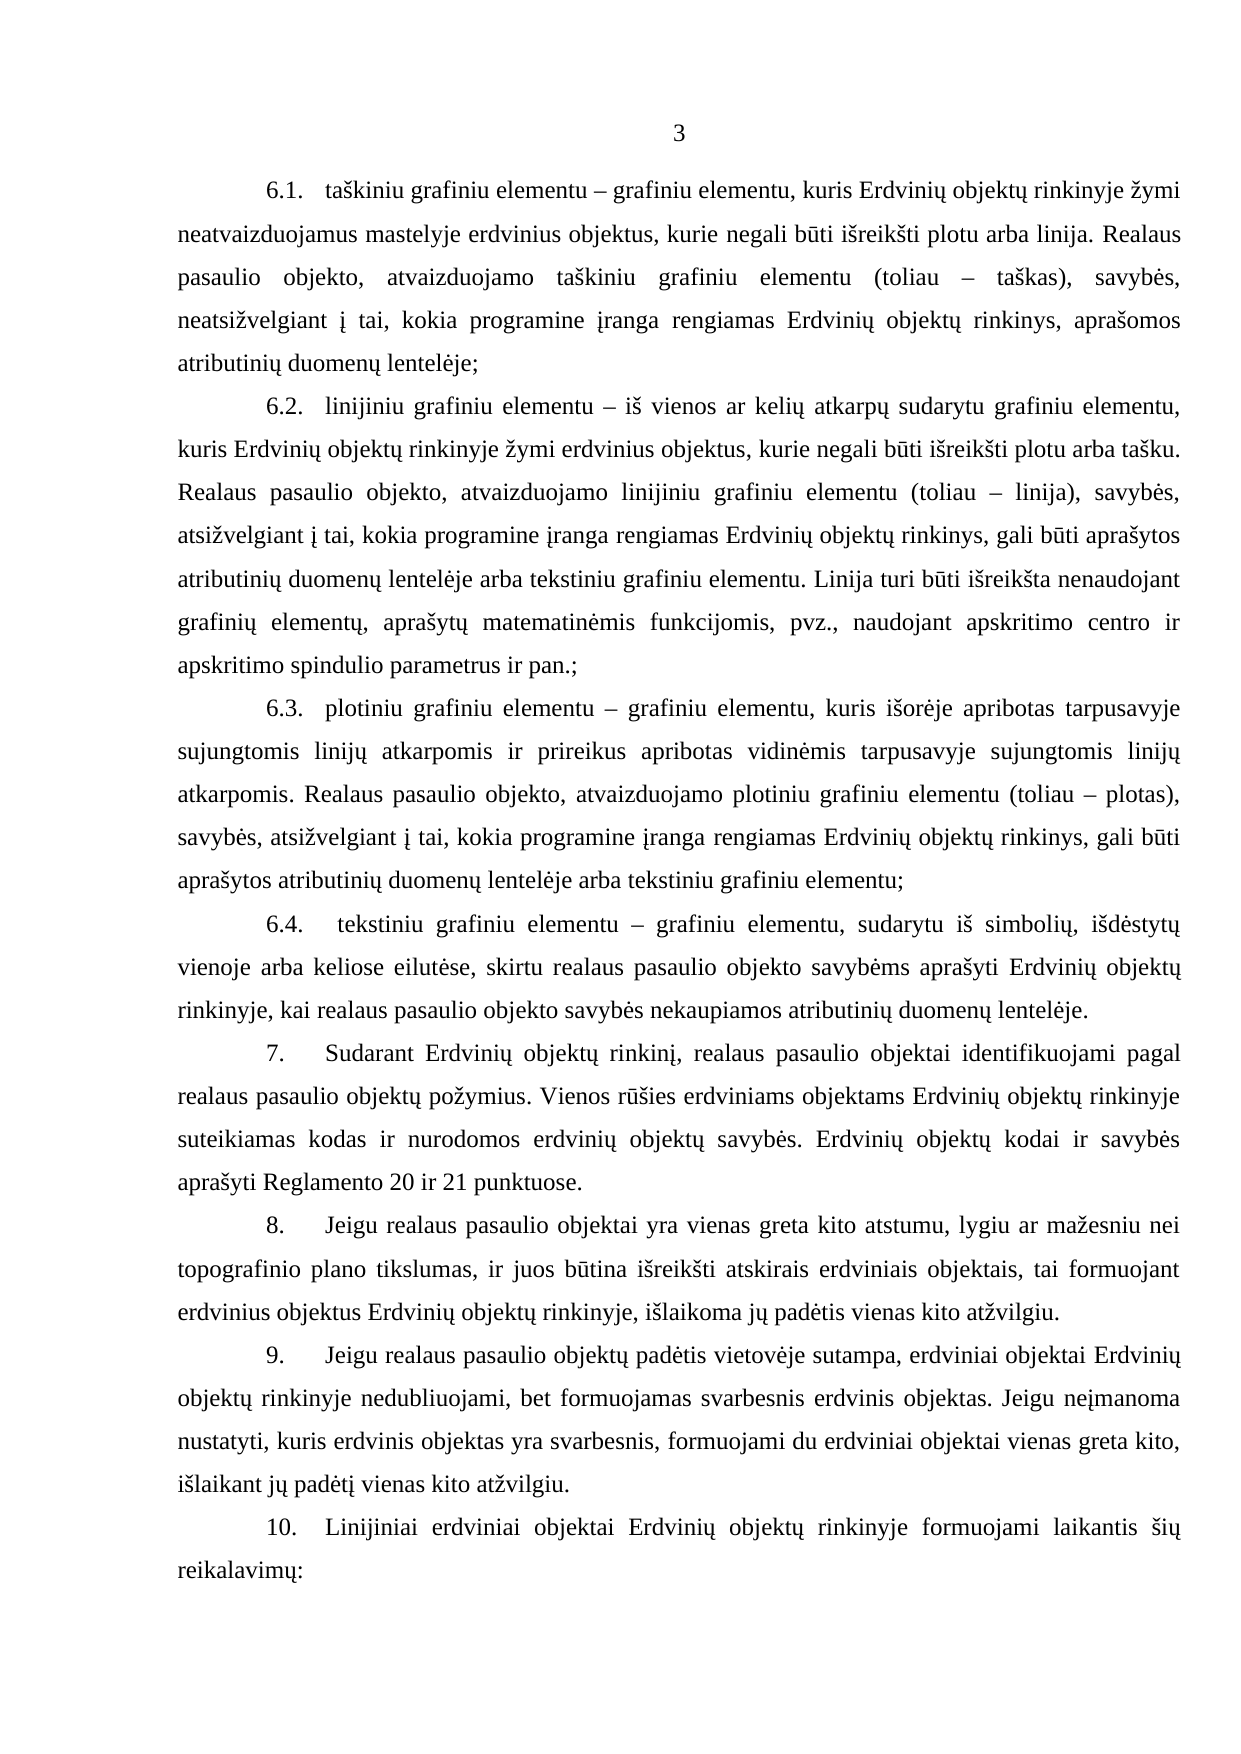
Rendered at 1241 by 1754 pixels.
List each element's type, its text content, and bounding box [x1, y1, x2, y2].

text 10. Linijiniai erdviniai objektai Erdvinių objektų rinkinyje formuojami laikantis šių reikalavimų: [177, 1512, 1181, 1584]
text 8. Jeigu realaus pasaulio objektai yra vienas greta kito atstumu, lygiu ar mažesniu nei topografinio plano tikslumas, ir juos būtina išreikšti atskirais erdviniais objektais, tai formuojant erdvinius objektus Erdvinių objektų rinkinyje, išlaikoma jų padėtis vienas kito atžvilgiu. [177, 1211, 1181, 1326]
text 6.1. taškiniu grafiniu elementu – grafiniu elementu, kuris Erdvinių objektų rinkinyje žymi neatvaizduojamus mastelyje erdvinius objektus, kurie negali būti išreikšti plotu arba linija. Realaus pasaulio objekto, atvaizduojamo taškiniu grafiniu elementu (toliau – taškas), savybės, neatsižvelgiant į tai, kokia programine įranga rengiamas Erdvinių objektų rinkinys, aprašomos atributinių duomenų lentelėje; [177, 176, 1181, 377]
text 6.2. linijiniu grafiniu elementu – iš vienos ar kelių atkarpų sudarytu grafiniu elementu, kuris Erdvinių objektų rinkinyje žymi erdvinius objektus, kurie negali būti išreikšti plotu arba tašku. Realaus pasaulio objekto, atvaizduojamo linijiniu grafiniu elementu (toliau – linija), savybės, atsižvelgiant į tai, kokia programine įranga rengiamas Erdvinių objektų rinkinys, gali būti aprašytos atributinių duomenų lentelėje arba tekstiniu grafiniu elementu. Linija turi būti išreikšta nenaudojant grafinių elementų, aprašytų matematinėmis funkcijomis, pvz., naudojant apskritimo centro ir apskritimo spindulio parametrus ir pan.; [177, 391, 1181, 679]
text 9. Jeigu realaus pasaulio objektų padėtis vietovėje sutampa, erdviniai objektai Erdvinių objektų rinkinyje nedubliuojami, bet formuojamas svarbesnis erdvinis objektas. Jeigu neįmanoma nustatyti, kuris erdvinis objektas yra svarbesnis, formuojami du erdviniai objektai vienas greta kito, išlaikant jų padėtį vienas kito atžvilgiu. [177, 1340, 1181, 1498]
text 6.4. tekstiniu grafiniu elementu – grafiniu elementu, sudarytu iš simbolių, išdėstytų vienoje arba keliose eilutėse, skirtu realaus pasaulio objekto savybėms aprašyti Erdvinių objektų rinkinyje, kai realaus pasaulio objekto savybės nekaupiamos atributinių duomenų lentelėje. [177, 909, 1181, 1024]
text 6.3. plotiniu grafiniu elementu – grafiniu elementu, kuris išorėje apribotas tarpusavyje sujungtomis linijų atkarpomis ir prireikus apribotas vidinėmis tarpusavyje sujungtomis linijų atkarpomis. Realaus pasaulio objekto, atvaizduojamo plotiniu grafiniu elementu (toliau – plotas), savybės, atsižvelgiant į tai, kokia programine įranga rengiamas Erdvinių objektų rinkinys, gali būti aprašytos atributinių duomenų lentelėje arba tekstiniu grafiniu elementu; [177, 693, 1181, 894]
text 7. Sudarant Erdvinių objektų rinkinį, realaus pasaulio objektai identifikuojami pagal realaus pasaulio objektų požymius. Vienos rūšies erdviniams objektams Erdvinių objektų rinkinyje suteikiamas kodas ir nurodomos erdvinių objektų savybės. Erdvinių objektų kodai ir savybės aprašyti Reglamento 20 ir 21 punktuose. [177, 1038, 1181, 1196]
